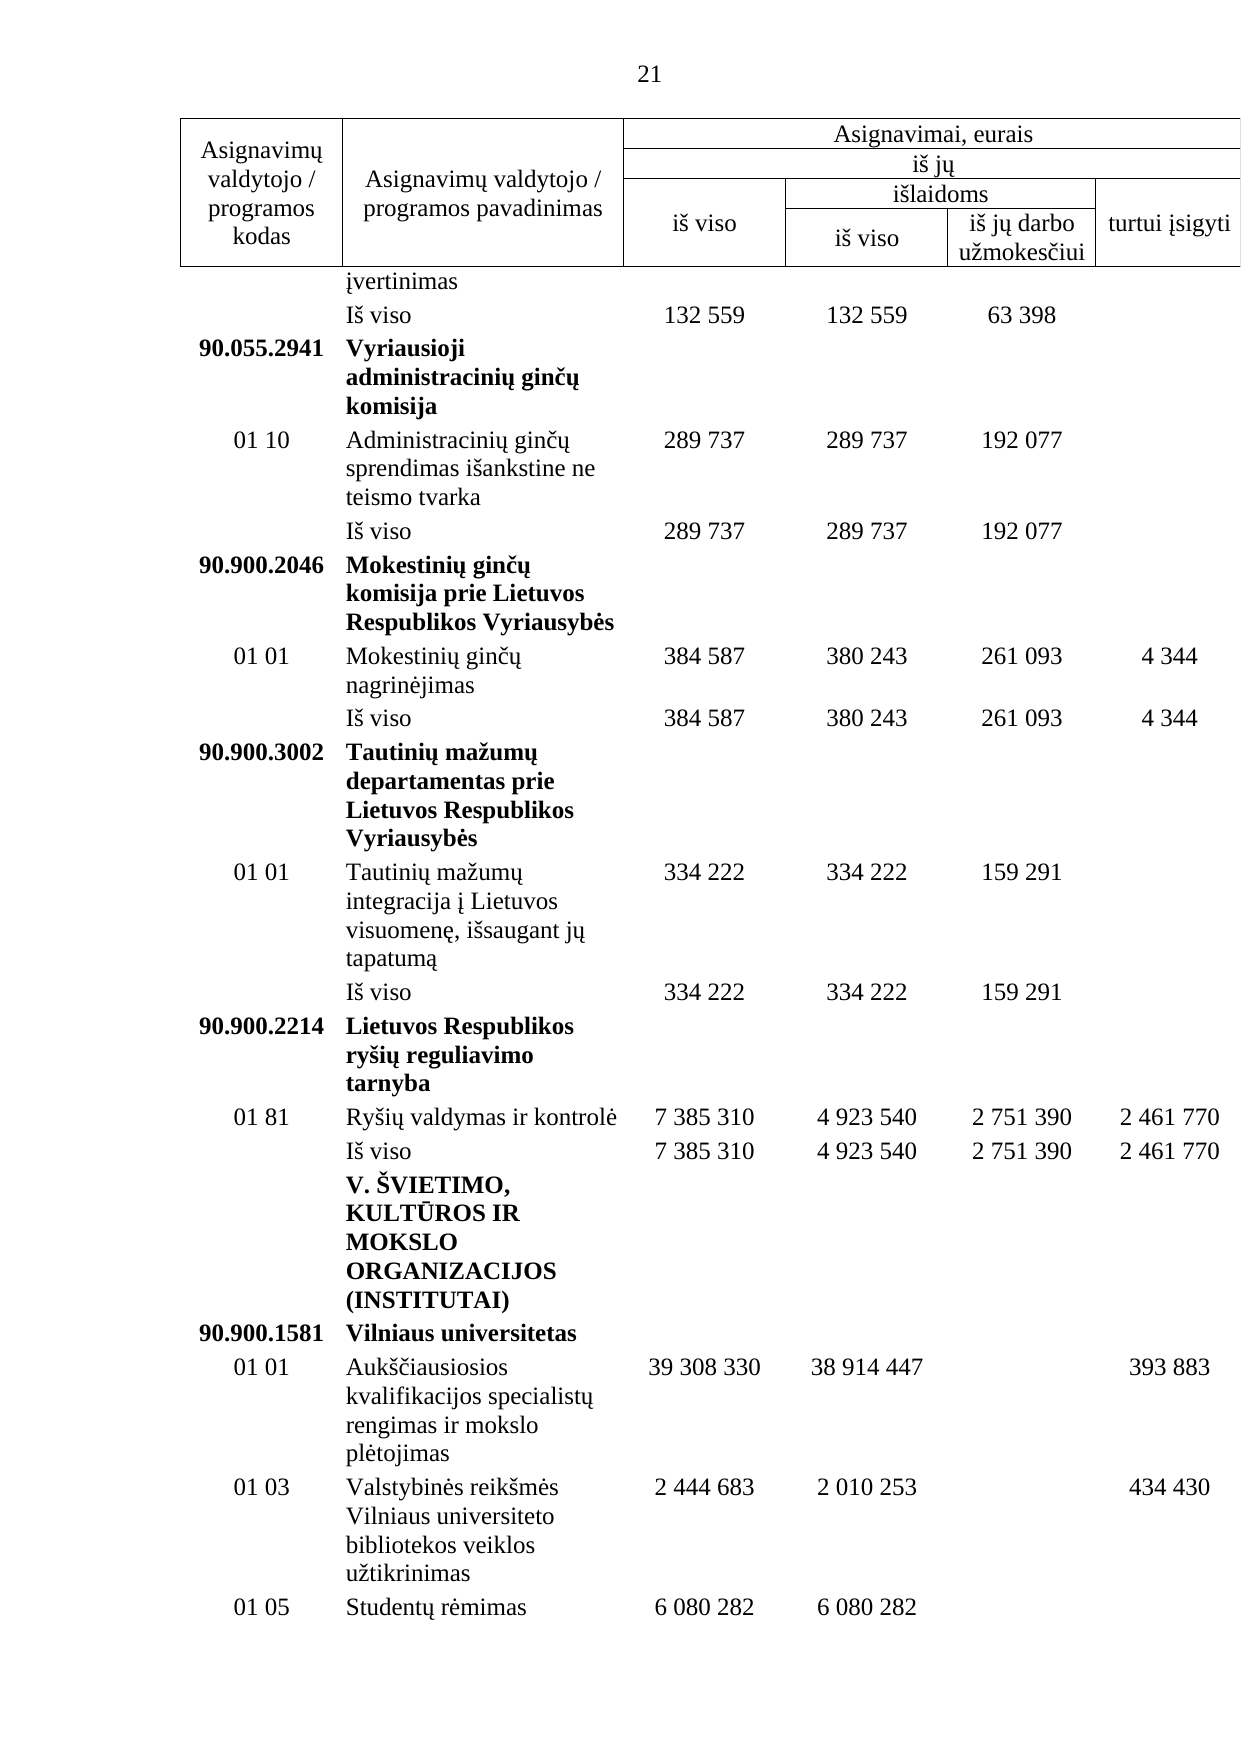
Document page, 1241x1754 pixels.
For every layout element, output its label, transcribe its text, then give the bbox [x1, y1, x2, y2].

table_cell [623, 334, 786, 425]
table_cell 261 093 [948, 704, 1096, 737]
table_cell 2 444 683 [623, 1472, 786, 1592]
table_cell Iš viso [343, 704, 623, 737]
table_cell Iš viso [343, 516, 623, 550]
table_cell [1096, 737, 1240, 857]
table_cell 6 080 282 [623, 1592, 786, 1626]
table_cell [1096, 300, 1240, 333]
table_header Asignavimų valdytojo / programos pavadinimas [343, 119, 623, 266]
table_cell Valstybinės reikšmės Vilniaus universiteto bibliotekos veiklos užtikrinimas [343, 1472, 623, 1592]
table_cell 01 05 [180, 1592, 343, 1626]
table_cell 384 587 [623, 704, 786, 737]
table_cell Studentų rėmimas [343, 1592, 623, 1626]
table_cell 01 01 [180, 1352, 343, 1472]
table_cell 289 737 [623, 425, 786, 516]
table_cell 4 344 [1096, 704, 1240, 737]
table_cell [1096, 516, 1240, 550]
table_cell [948, 1011, 1096, 1102]
table_cell Lietuvos Respublikos ryšių reguliavimo tarnyba [343, 1011, 623, 1102]
table_cell [1096, 267, 1240, 300]
table_cell iš jų darbo užmokesčiui [948, 209, 1095, 266]
table_cell 2 461 770 [1096, 1102, 1240, 1136]
table_cell [948, 267, 1096, 300]
table_cell [1096, 1011, 1240, 1102]
table_cell 90.900.3002 [180, 737, 343, 857]
table_cell įvertinimas [343, 267, 623, 300]
table_header Asignavimai, eurais [624, 119, 1240, 148]
table_cell [180, 516, 343, 550]
table_cell 192 077 [948, 425, 1096, 516]
table_cell Mokestinių ginčų nagrinėjimas [343, 641, 623, 703]
table_cell 289 737 [623, 516, 786, 550]
table_cell [948, 1319, 1096, 1352]
table_cell Ryšių valdymas ir kontrolė [343, 1102, 623, 1136]
table_cell [623, 737, 786, 857]
table_cell [180, 267, 343, 300]
table_cell [786, 737, 948, 857]
table_cell 380 243 [786, 704, 948, 737]
table_cell 2 751 390 [948, 1136, 1096, 1170]
table_cell 39 308 330 [623, 1352, 786, 1472]
table_cell Aukščiausiosios kvalifikacijos specialistų rengimas ir mokslo plėtojimas [343, 1352, 623, 1472]
table_cell 90.900.1581 [180, 1319, 343, 1352]
table_cell Iš viso [343, 300, 623, 333]
table_cell 63 398 [948, 300, 1096, 333]
table_cell [786, 1319, 948, 1352]
table_cell 01 81 [180, 1102, 343, 1136]
table_cell 380 243 [786, 641, 948, 703]
table_cell Vilniaus universitetas [343, 1319, 623, 1352]
table_cell [786, 1011, 948, 1102]
table_cell [786, 267, 948, 300]
table_cell Iš viso [343, 1136, 623, 1170]
table_cell Mokestinių ginčų komisija prie Lietuvos Respublikos Vyriausybės [343, 550, 623, 641]
table_cell 289 737 [786, 425, 948, 516]
table_cell [623, 1319, 786, 1352]
table_cell 4 923 540 [786, 1102, 948, 1136]
table_cell 334 222 [786, 977, 948, 1011]
table_cell iš viso [786, 209, 947, 266]
table_cell 38 914 447 [786, 1352, 948, 1472]
table_cell 393 883 [1096, 1352, 1240, 1472]
table_cell [1096, 1170, 1240, 1318]
table_cell [948, 550, 1096, 641]
table_cell [1096, 334, 1240, 425]
table_cell 01 01 [180, 641, 343, 703]
table_cell 90.055.2941 [180, 334, 343, 425]
table_cell 01 01 [180, 857, 343, 977]
table_cell [180, 977, 343, 1011]
table_cell 01 10 [180, 425, 343, 516]
table_cell 2 461 770 [1096, 1136, 1240, 1170]
table_cell 434 430 [1096, 1472, 1240, 1592]
table_cell [1096, 857, 1240, 977]
table_cell [948, 1170, 1096, 1318]
table_cell turtui įsigyti [1096, 179, 1240, 266]
table_cell Iš viso [343, 977, 623, 1011]
table_header Asignavimų valdytojo / programos kodas [181, 119, 342, 266]
table_cell [948, 1352, 1096, 1472]
table_cell Vyriausioji administracinių ginčų komisija [343, 334, 623, 425]
table_cell [786, 550, 948, 641]
table_cell [623, 550, 786, 641]
table_cell [180, 704, 343, 737]
table_cell [948, 1592, 1096, 1626]
table_cell [623, 1170, 786, 1318]
table_cell 90.900.2214 [180, 1011, 343, 1102]
table_cell 4 923 540 [786, 1136, 948, 1170]
table_cell [948, 334, 1096, 425]
table_cell [180, 300, 343, 333]
table_cell 2 751 390 [948, 1102, 1096, 1136]
table_cell 159 291 [948, 977, 1096, 1011]
table_cell 334 222 [623, 977, 786, 1011]
table_cell [180, 1170, 343, 1318]
table_cell 7 385 310 [623, 1136, 786, 1170]
table_cell [1096, 550, 1240, 641]
table_cell 334 222 [623, 857, 786, 977]
table_cell V. ŠVIETIMO, KULTŪROS IR MOKSLO ORGANIZACIJOS (INSTITUTAI) [343, 1170, 623, 1318]
table_cell [1096, 425, 1240, 516]
table_cell [1096, 977, 1240, 1011]
table_cell 334 222 [786, 857, 948, 977]
table_cell [948, 737, 1096, 857]
table_cell 7 385 310 [623, 1102, 786, 1136]
table_cell 159 291 [948, 857, 1096, 977]
table_cell [180, 1136, 343, 1170]
table_cell 132 559 [623, 300, 786, 333]
table_cell 192 077 [948, 516, 1096, 550]
table_cell [623, 267, 786, 300]
table_cell [786, 334, 948, 425]
table_cell [786, 1170, 948, 1318]
table_cell 6 080 282 [786, 1592, 948, 1626]
table_cell iš jų [624, 149, 1240, 178]
table_cell [623, 1011, 786, 1102]
table_cell [1096, 1592, 1240, 1626]
table_cell [1096, 1319, 1240, 1352]
table_cell 384 587 [623, 641, 786, 703]
table_cell išlaidoms [786, 179, 1095, 207]
table_cell Tautinių mažumų integracija į Lietuvos visuomenę, išsaugant jų tapatumą [343, 857, 623, 977]
table_cell 4 344 [1096, 641, 1240, 703]
table_cell 01 03 [180, 1472, 343, 1592]
table_cell 289 737 [786, 516, 948, 550]
table_cell [948, 1472, 1096, 1592]
table_cell 132 559 [786, 300, 948, 333]
table_cell Tautinių mažumų departamentas prie Lietuvos Respublikos Vyriausybės [343, 737, 623, 857]
table_cell 90.900.2046 [180, 550, 343, 641]
table_cell iš viso [624, 179, 785, 266]
table_cell Administracinių ginčų sprendimas išankstine ne teismo tvarka [343, 425, 623, 516]
table_cell 261 093 [948, 641, 1096, 703]
table_cell 2 010 253 [786, 1472, 948, 1592]
